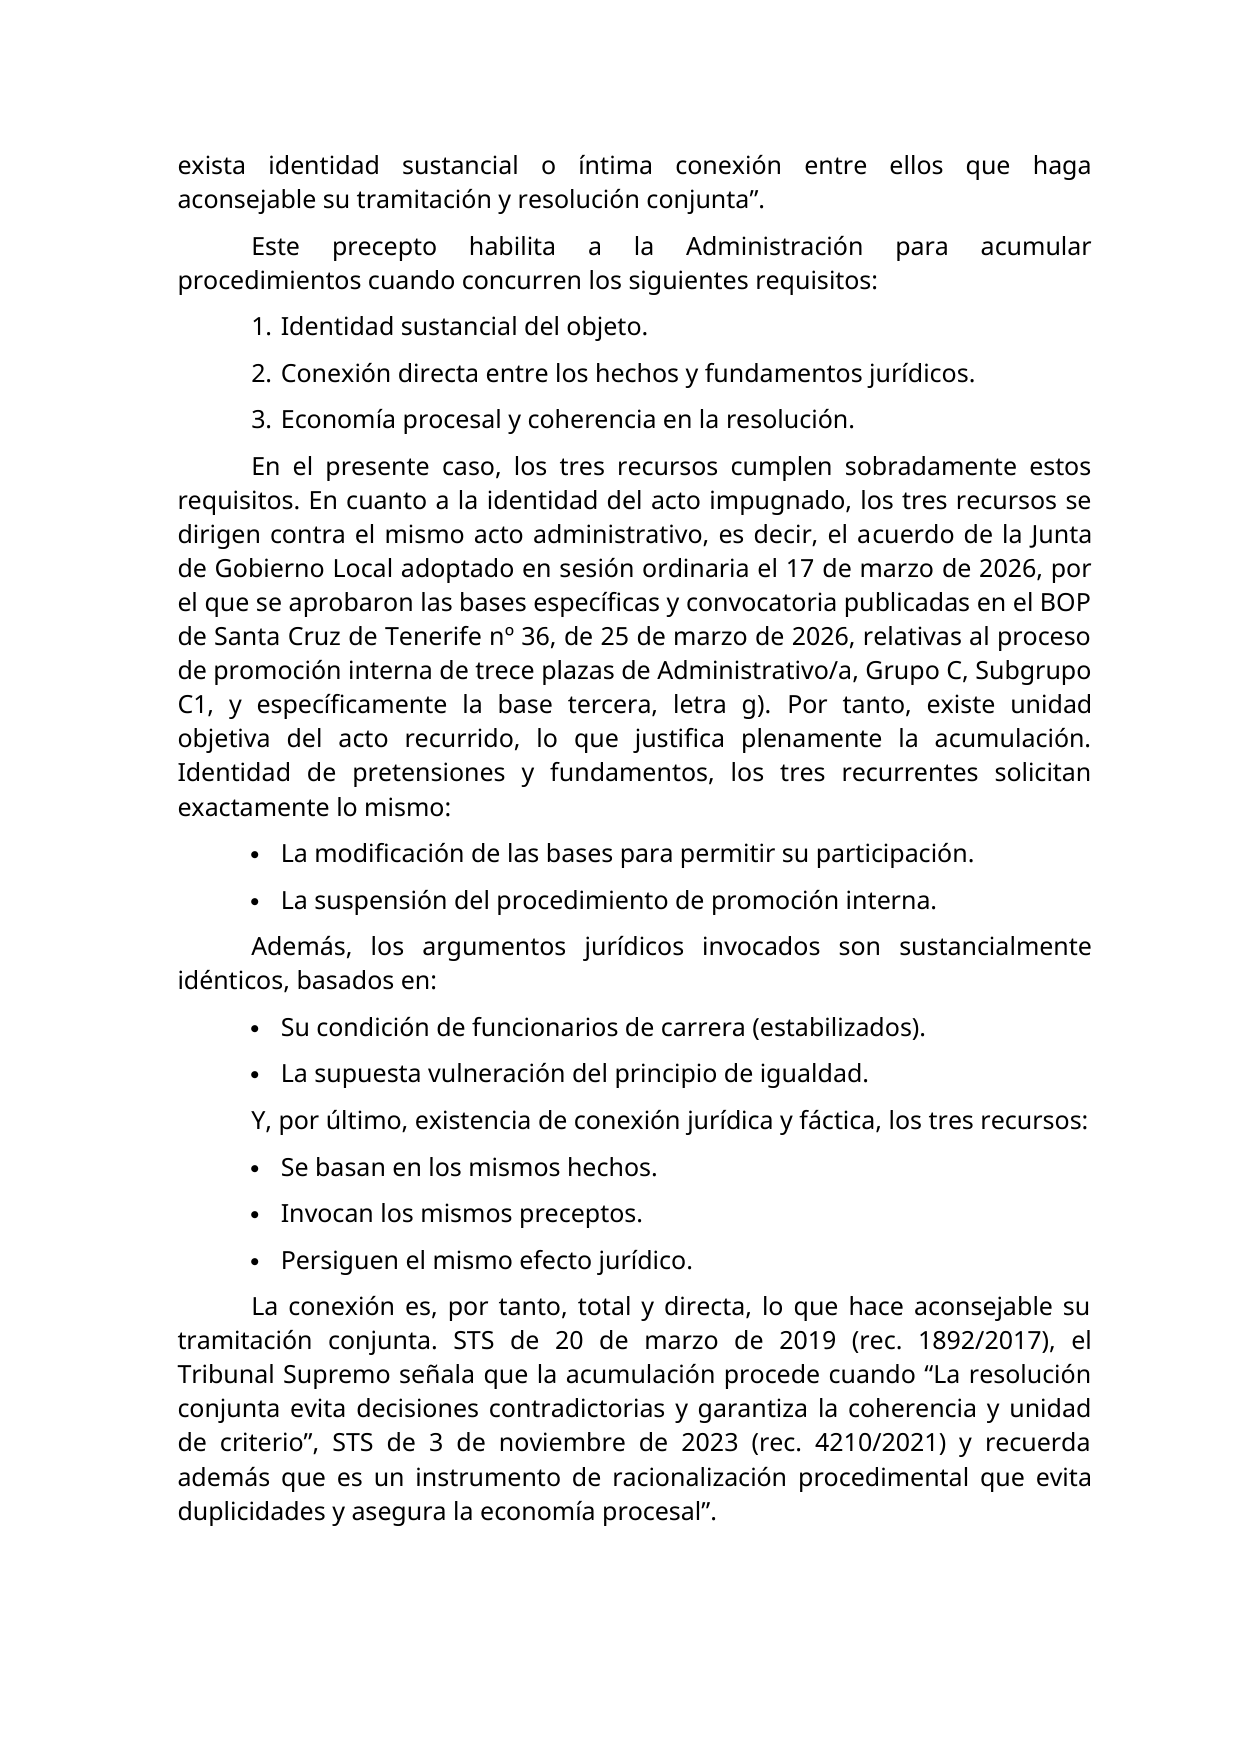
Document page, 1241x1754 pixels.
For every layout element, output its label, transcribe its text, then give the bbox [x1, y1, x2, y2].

list Economía procesal y coherencia en la resolución. [177, 402, 1093, 436]
text Y, por último, existencia de conexión jurídica y fáctica, los tres recursos: [177, 1103, 1093, 1137]
list Se basan en los mismos hechos. [177, 1149, 1093, 1183]
list Conexión directa entre los hechos y fundamentos jurídicos. [177, 355, 1093, 389]
list Invocan los mismos preceptos. [177, 1196, 1093, 1230]
list Su condición de funcionarios de carrera (estabilizados). [177, 1009, 1093, 1043]
list La modificación de las bases para permitir su participación. [177, 836, 1093, 870]
list La supuesta vulneración del principio de igualdad. [177, 1056, 1093, 1090]
text En el presente caso, los tres recursos cumplen sobradamente estos requisitos. En cuanto a la identidad del acto impugnado, los tres recursos se dirigen contra el mismo acto administrativo, es decir, el acuerdo de la Junta de Gobierno Local adoptado en sesión ordinaria el 17 de marzo de 2026, por el que se aprobaron las bases específicas y convocatoria publicadas en el BOP de Santa Cruz de Tenerife nº 36, de 25 de marzo de 2026, relativas al proceso de promoción interna de trece plazas de Administrativo/a, Grupo C, Subgrupo C1, y específicamente la base tercera, letra g). Por tanto, existe unidad objetiva del acto recurrido, lo que justifica plenamente la acumulación. Identidad de pretensiones y fundamentos, los tres recurrentes solicitan exactamente lo mismo: [177, 448, 1093, 823]
text La conexión es, por tanto, total y directa, lo que hace aconsejable su tramitación conjunta. STS de 20 de marzo de 2019 (rec. 1892/2017), el Tribunal Supremo señala que la acumulación procede cuando “La resolución conjunta evita decisiones contradictorias y garantiza la coherencia y unidad de criterio”, STS de 3 de noviembre de 2023 (rec. 4210/2021) y recuerda además que es un instrumento de racionalización procedimental que evita duplicidades y asegura la economía procesal”. [177, 1289, 1093, 1527]
text Este precepto habilita a la Administración para acumular procedimientos cuando concurren los siguientes requisitos: [177, 228, 1093, 296]
text exista identidad sustancial o íntima conexión entre ellos que haga aconsejable su tramitación y resolución conjunta”. [177, 148, 1093, 216]
list Persiguen el mismo efecto jurídico. [177, 1242, 1093, 1276]
list La suspensión del procedimiento de promoción interna. [177, 882, 1093, 916]
text Además, los argumentos jurídicos invocados son sustancialmente idénticos, basados en: [177, 929, 1093, 997]
list Identidad sustancial del objeto. [177, 309, 1093, 343]
